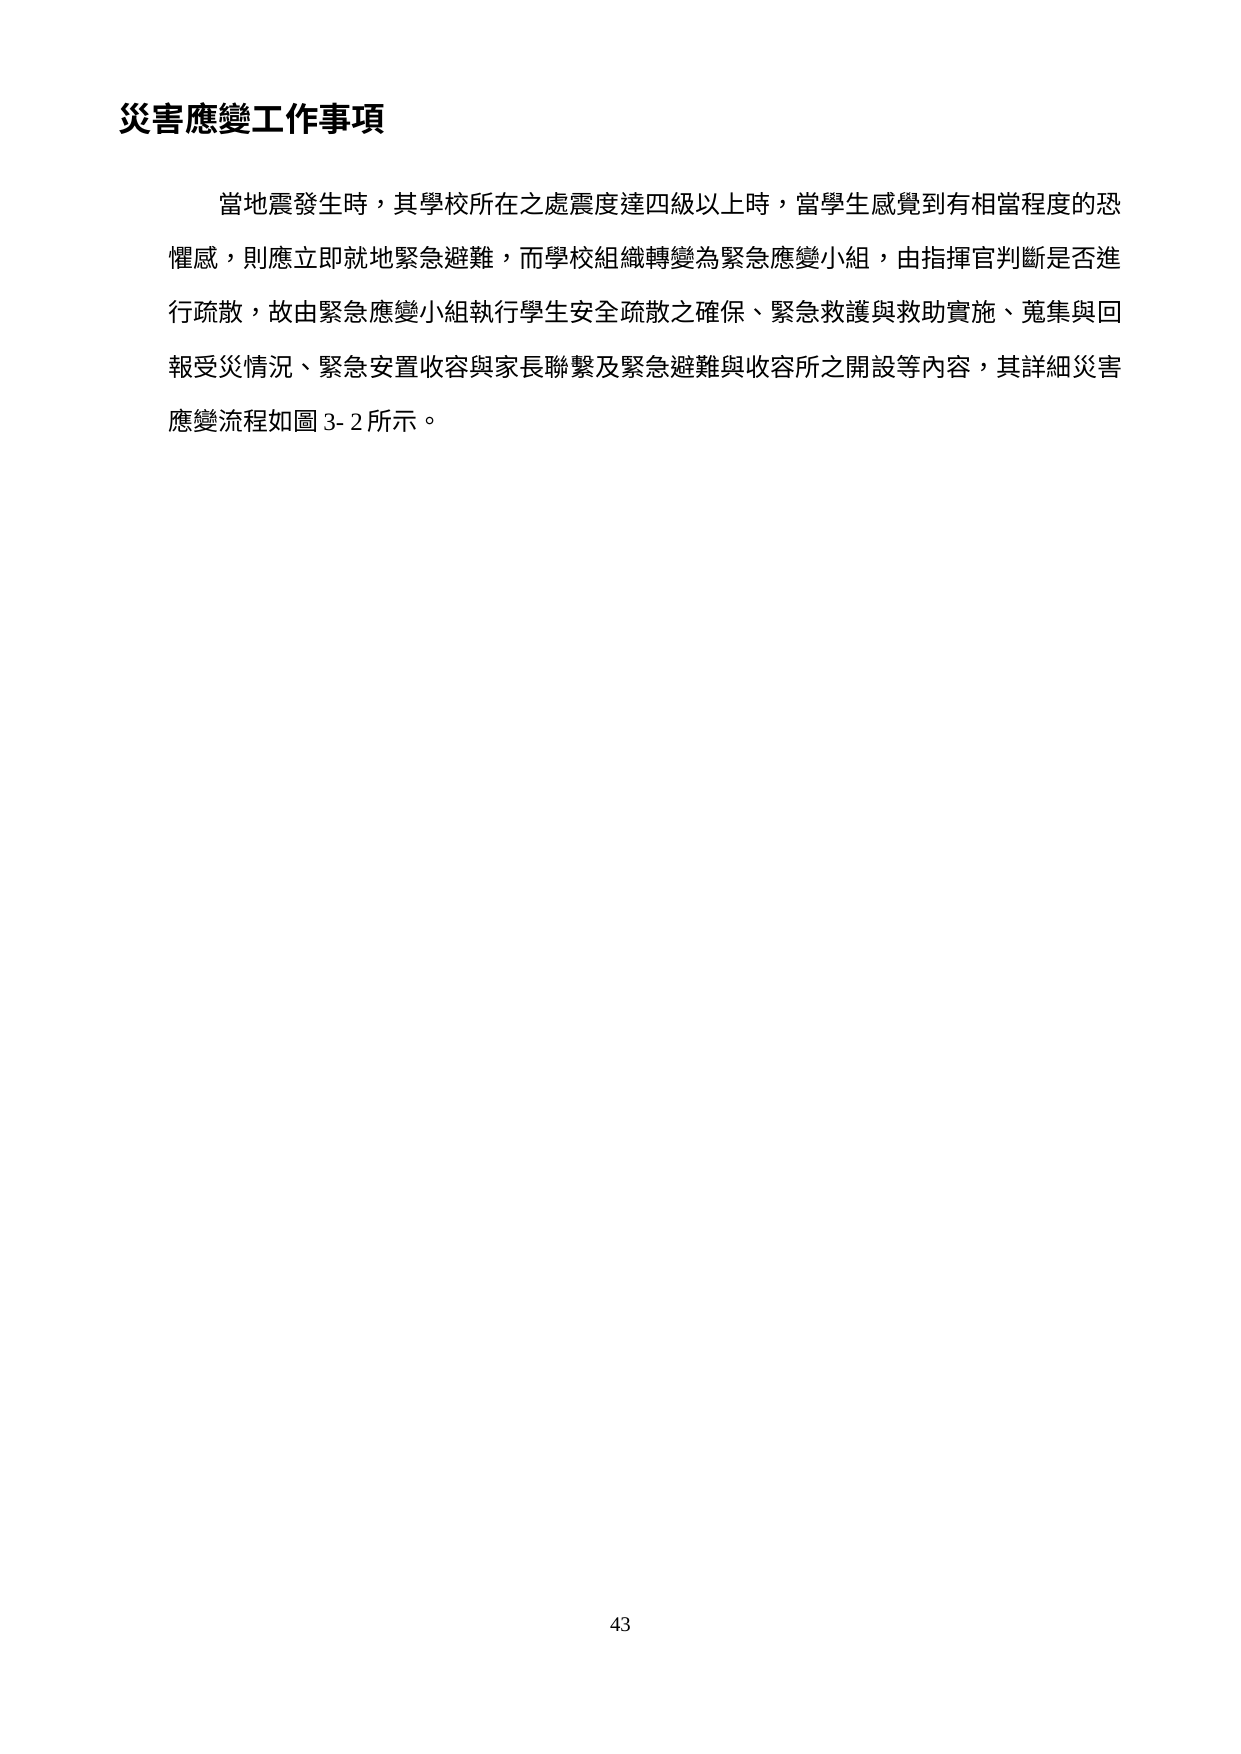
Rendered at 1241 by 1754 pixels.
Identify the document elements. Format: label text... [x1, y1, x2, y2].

subtitle 災害應變工作事項 [118, 93, 1122, 141]
text 當地震發生時，其學校所在之處震度達四級以上時，當學生感覺到有相當程度的恐懼感，則應立即就地緊急避難，而學校組織轉變為緊急應變小組，由指揮官判斷是否進行疏散，故由緊急應變小組執行學生安全疏散之確保、緊急救護與救助實施、蒐集與回報受災情況、緊急安置收容與家長聯繫及緊急避難與收容所之開設等內容，其詳細災害應變流程如圖3- 2所示。 [168, 184, 1122, 438]
